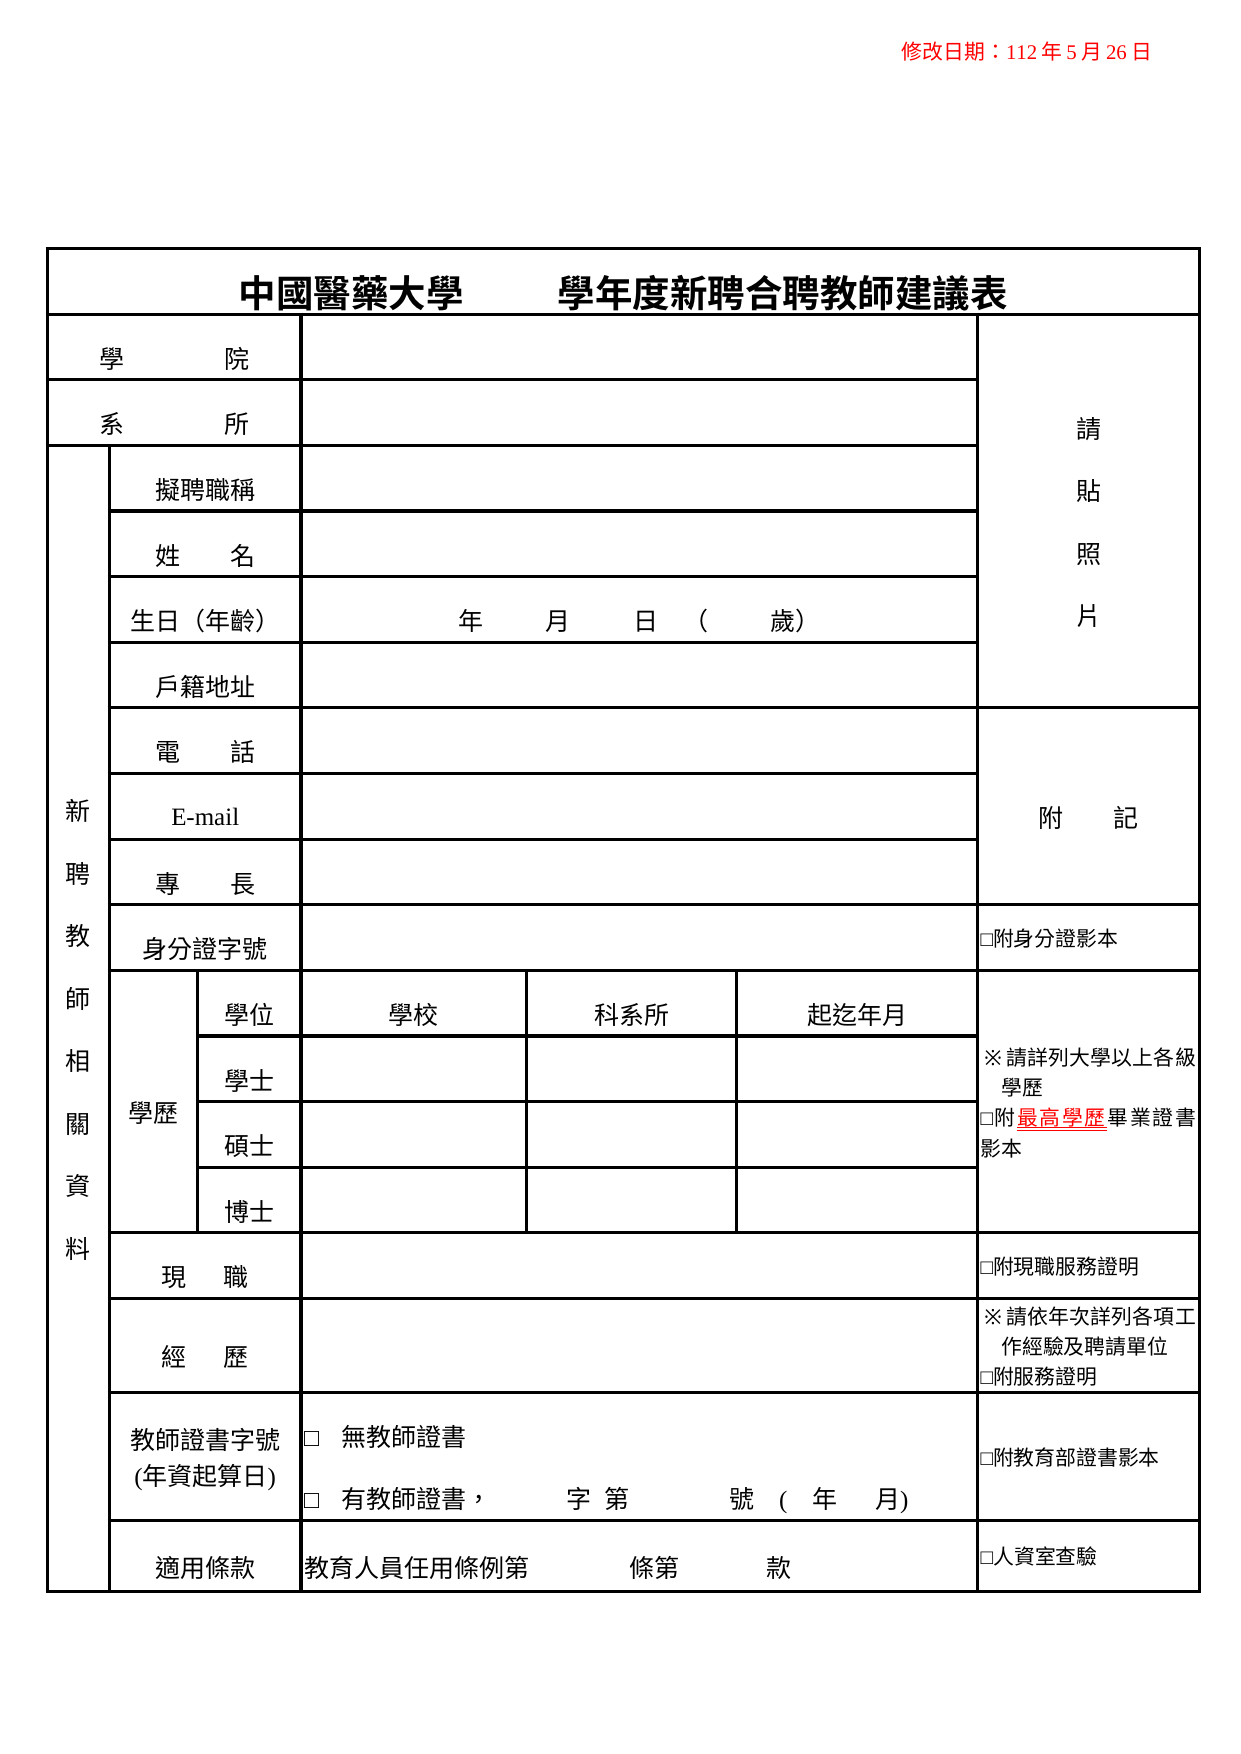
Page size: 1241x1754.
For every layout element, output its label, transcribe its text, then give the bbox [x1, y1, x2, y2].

table_header 中國醫藥大學 學年度新聘合聘教師建議表 [49, 250, 1198, 312]
table_cell □附教育部證書影本 [979, 1394, 1198, 1519]
table_cell 碩士 [199, 1103, 299, 1166]
table_cell 適用條款 [111, 1522, 299, 1589]
table_cell [303, 841, 976, 903]
table_cell 教師證書字號 (年資起算日) [111, 1394, 299, 1519]
table_cell 身分證字號 [111, 906, 299, 969]
table_cell 電 話 [111, 709, 299, 772]
table_cell 無教師證書 有教師證書， 字 第 號 ( 年 月) [303, 1394, 976, 1519]
table_cell □附身分證影本 [979, 906, 1198, 969]
table_cell [303, 381, 976, 444]
table_cell 學校 [303, 972, 525, 1034]
table_cell 學 院 [49, 316, 299, 378]
table_cell [528, 1038, 735, 1100]
table_cell 科系所 [528, 972, 735, 1034]
table_cell [303, 513, 976, 575]
table_cell [528, 1103, 735, 1166]
table_cell 博士 [199, 1169, 299, 1231]
table_cell 起迄年月 [738, 972, 976, 1034]
table_cell [303, 709, 976, 772]
table_cell [303, 1234, 976, 1297]
table_cell □人資室查驗 [979, 1522, 1198, 1589]
table_cell 系 所 [49, 381, 299, 444]
table_cell [303, 1103, 525, 1166]
table_cell 請 貼 照 片 [979, 316, 1198, 706]
table_cell [303, 1169, 525, 1231]
table_cell 擬聘職稱 [111, 447, 299, 509]
table_cell [303, 1038, 525, 1100]
table_cell 經 歷 [111, 1300, 299, 1391]
table_cell ※請詳列大學以上各級學歷 □附最高學歷畢業證書影本 [979, 972, 1198, 1231]
table_cell [303, 1300, 976, 1391]
table_cell 專 長 [111, 841, 299, 903]
table_cell 生日（年齡） [111, 578, 299, 641]
table_cell [303, 447, 976, 509]
table_cell 學位 [199, 972, 299, 1034]
table_cell [528, 1169, 735, 1231]
table_cell 學士 [199, 1038, 299, 1100]
table_cell 年 月 日 （ 歲） [303, 578, 976, 641]
table_cell □附現職服務證明 [979, 1234, 1198, 1297]
table_cell [303, 775, 976, 837]
table_cell [738, 1169, 976, 1231]
table_cell 姓 名 [111, 513, 299, 575]
table_cell [738, 1103, 976, 1166]
table_cell 現 職 [111, 1234, 299, 1297]
table_cell 教育人員任用條例第 條第 款 [303, 1522, 976, 1589]
table_cell 戶籍地址 [111, 644, 299, 706]
table_cell 學歷 [111, 972, 196, 1231]
table_cell 新 聘 教 師 相 關 資 料 [49, 447, 108, 1589]
table_cell ※請依年次詳列各項工作經驗及聘請單位 □附服務證明 [979, 1300, 1198, 1391]
table_cell [303, 316, 976, 378]
table_cell [303, 906, 976, 969]
table_cell E-mail [111, 775, 299, 837]
table_cell [738, 1038, 976, 1100]
table_cell 附 記 [979, 709, 1198, 903]
table_cell [303, 644, 976, 706]
